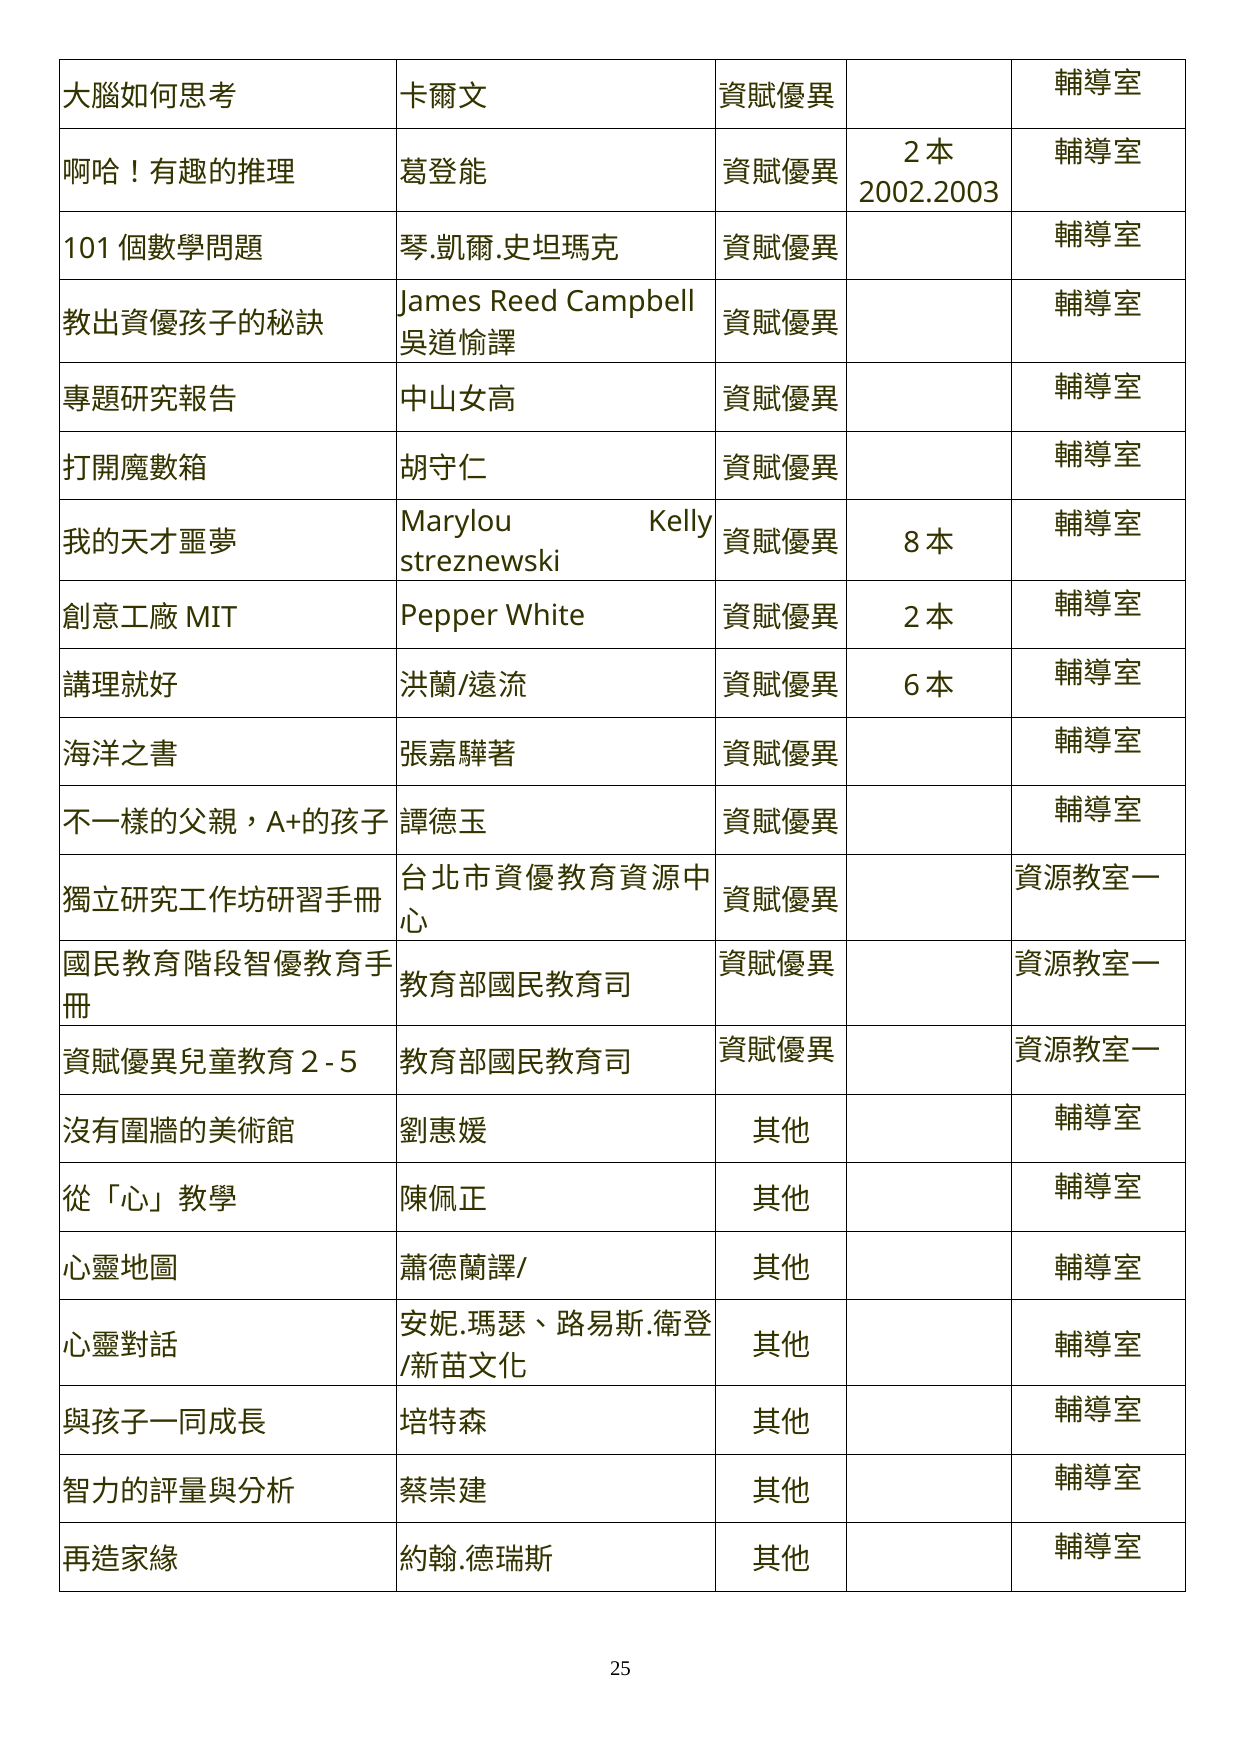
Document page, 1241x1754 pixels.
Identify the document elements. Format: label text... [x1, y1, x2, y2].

table_cell 台北市資優教育資源中心 [397, 855, 715, 939]
table_cell 我的天才噩夢 [60, 500, 396, 580]
table_cell [847, 1163, 1011, 1231]
table_cell 國民教育階段智優教育手冊 [60, 941, 396, 1025]
table_cell 輔導室 [1012, 212, 1185, 279]
table_cell 教育部國民教育司 [397, 941, 715, 1025]
table_cell 專題研究報告 [60, 363, 396, 431]
table_cell [847, 941, 1011, 1025]
table_cell 資賦優異 [716, 280, 846, 362]
table_cell 資賦優異 [716, 786, 846, 854]
table_cell [847, 363, 1011, 431]
table_cell [847, 1523, 1011, 1591]
table_cell 輔導室 [1012, 1455, 1185, 1522]
table_cell [847, 786, 1011, 854]
table_cell 輔導室 [1012, 363, 1185, 431]
table_cell 資源教室一 [1012, 1026, 1185, 1094]
table_cell 輔導室 [1012, 1232, 1185, 1299]
table_cell 從「心」教學 [60, 1163, 396, 1231]
table_cell 輔導室 [1012, 718, 1185, 785]
table_cell 資賦優異 [716, 212, 846, 279]
table_cell 其他 [716, 1523, 846, 1591]
table_cell 心靈對話 [60, 1300, 396, 1385]
table_cell 講理就好 [60, 649, 396, 717]
table_cell 其他 [716, 1386, 846, 1454]
table_cell 輔導室 [1012, 500, 1185, 580]
table_cell 輔導室 [1012, 129, 1185, 211]
table_cell 8本 [847, 500, 1011, 580]
table_cell 輔導室 [1012, 1523, 1185, 1591]
table_cell 輔導室 [1012, 60, 1185, 128]
table_cell [847, 1300, 1011, 1385]
table_cell [847, 1455, 1011, 1522]
table_cell 2本 [847, 581, 1011, 648]
table_cell 輔導室 [1012, 1095, 1185, 1162]
table_cell 輔導室 [1012, 649, 1185, 717]
table_cell 資賦優異 [716, 855, 846, 939]
table_cell Pepper White [397, 581, 715, 648]
table_cell [847, 1386, 1011, 1454]
table_cell 輔導室 [1012, 581, 1185, 648]
table_cell 教育部國民教育司 [397, 1026, 715, 1094]
table_cell 資源教室一 [1012, 855, 1185, 939]
table_cell 再造家緣 [60, 1523, 396, 1591]
table_cell 張嘉驊著 [397, 718, 715, 785]
table_cell 琴.凱爾.史坦瑪克 [397, 212, 715, 279]
table_cell 創意工廠MIT [60, 581, 396, 648]
table_cell 資賦優異 [716, 129, 846, 211]
table_cell 輔導室 [1012, 432, 1185, 499]
table_cell 培特森 [397, 1386, 715, 1454]
table_cell Marylou Kelly streznewski [397, 500, 715, 580]
table_cell 資賦優異 [716, 581, 846, 648]
table_cell 沒有圍牆的美術館 [60, 1095, 396, 1162]
table_cell 資賦優異兒童教育２-５ [60, 1026, 396, 1094]
table_cell [847, 1232, 1011, 1299]
table_cell 不一樣的父親，A+的孩子 [60, 786, 396, 854]
table_cell 輔導室 [1012, 280, 1185, 362]
table_cell 教出資優孩子的秘訣 [60, 280, 396, 362]
table_cell 資賦優異 [716, 500, 846, 580]
table_cell 其他 [716, 1232, 846, 1299]
table_cell 卡爾文 [397, 60, 715, 128]
table_cell 資賦優異 [716, 649, 846, 717]
table_cell 資賦優異 [716, 1026, 846, 1094]
table_cell 與孩子一同成長 [60, 1386, 396, 1454]
table_cell 其他 [716, 1163, 846, 1231]
table_cell 其他 [716, 1300, 846, 1385]
table_cell 資賦優異 [716, 60, 846, 128]
table_cell 獨立研究工作坊研習手冊 [60, 855, 396, 939]
table_cell 安妮.瑪瑟、路易斯.衛登/新苗文化 [397, 1300, 715, 1385]
table_cell 101個數學問題 [60, 212, 396, 279]
table_cell 其他 [716, 1095, 846, 1162]
table_cell [847, 280, 1011, 362]
table_cell 劉惠媛 [397, 1095, 715, 1162]
table_cell James Reed Campbell 吳道愉譯 [397, 280, 715, 362]
table_cell 心靈地圖 [60, 1232, 396, 1299]
table_cell 中山女高 [397, 363, 715, 431]
table_cell 資賦優異 [716, 718, 846, 785]
table_cell 其他 [716, 1455, 846, 1522]
table_cell 資源教室一 [1012, 941, 1185, 1025]
table_cell 輔導室 [1012, 786, 1185, 854]
table_cell [847, 855, 1011, 939]
table_cell 約翰.德瑞斯 [397, 1523, 715, 1591]
table_cell 洪蘭/遠流 [397, 649, 715, 717]
table_cell [847, 718, 1011, 785]
table_cell [847, 1026, 1011, 1094]
table_cell 大腦如何思考 [60, 60, 396, 128]
table_cell 譚德玉 [397, 786, 715, 854]
table_cell 陳佩正 [397, 1163, 715, 1231]
table_cell 打開魔數箱 [60, 432, 396, 499]
table_cell [847, 212, 1011, 279]
table_cell 6本 [847, 649, 1011, 717]
table_cell 海洋之書 [60, 718, 396, 785]
table_cell 資賦優異 [716, 363, 846, 431]
table_cell 資賦優異 [716, 432, 846, 499]
table_cell [847, 60, 1011, 128]
table_cell 啊哈！有趣的推理 [60, 129, 396, 211]
table_cell 胡守仁 [397, 432, 715, 499]
table_cell 智力的評量與分析 [60, 1455, 396, 1522]
table_cell [847, 1095, 1011, 1162]
table_cell 蕭德蘭譯/ [397, 1232, 715, 1299]
table_cell 輔導室 [1012, 1300, 1185, 1385]
table_cell 2本 2002.2003 [847, 129, 1011, 211]
table_cell 輔導室 [1012, 1386, 1185, 1454]
table_cell [847, 432, 1011, 499]
table_cell 輔導室 [1012, 1163, 1185, 1231]
table_cell 葛登能 [397, 129, 715, 211]
table_cell 資賦優異 [716, 941, 846, 1025]
table_cell 蔡崇建 [397, 1455, 715, 1522]
